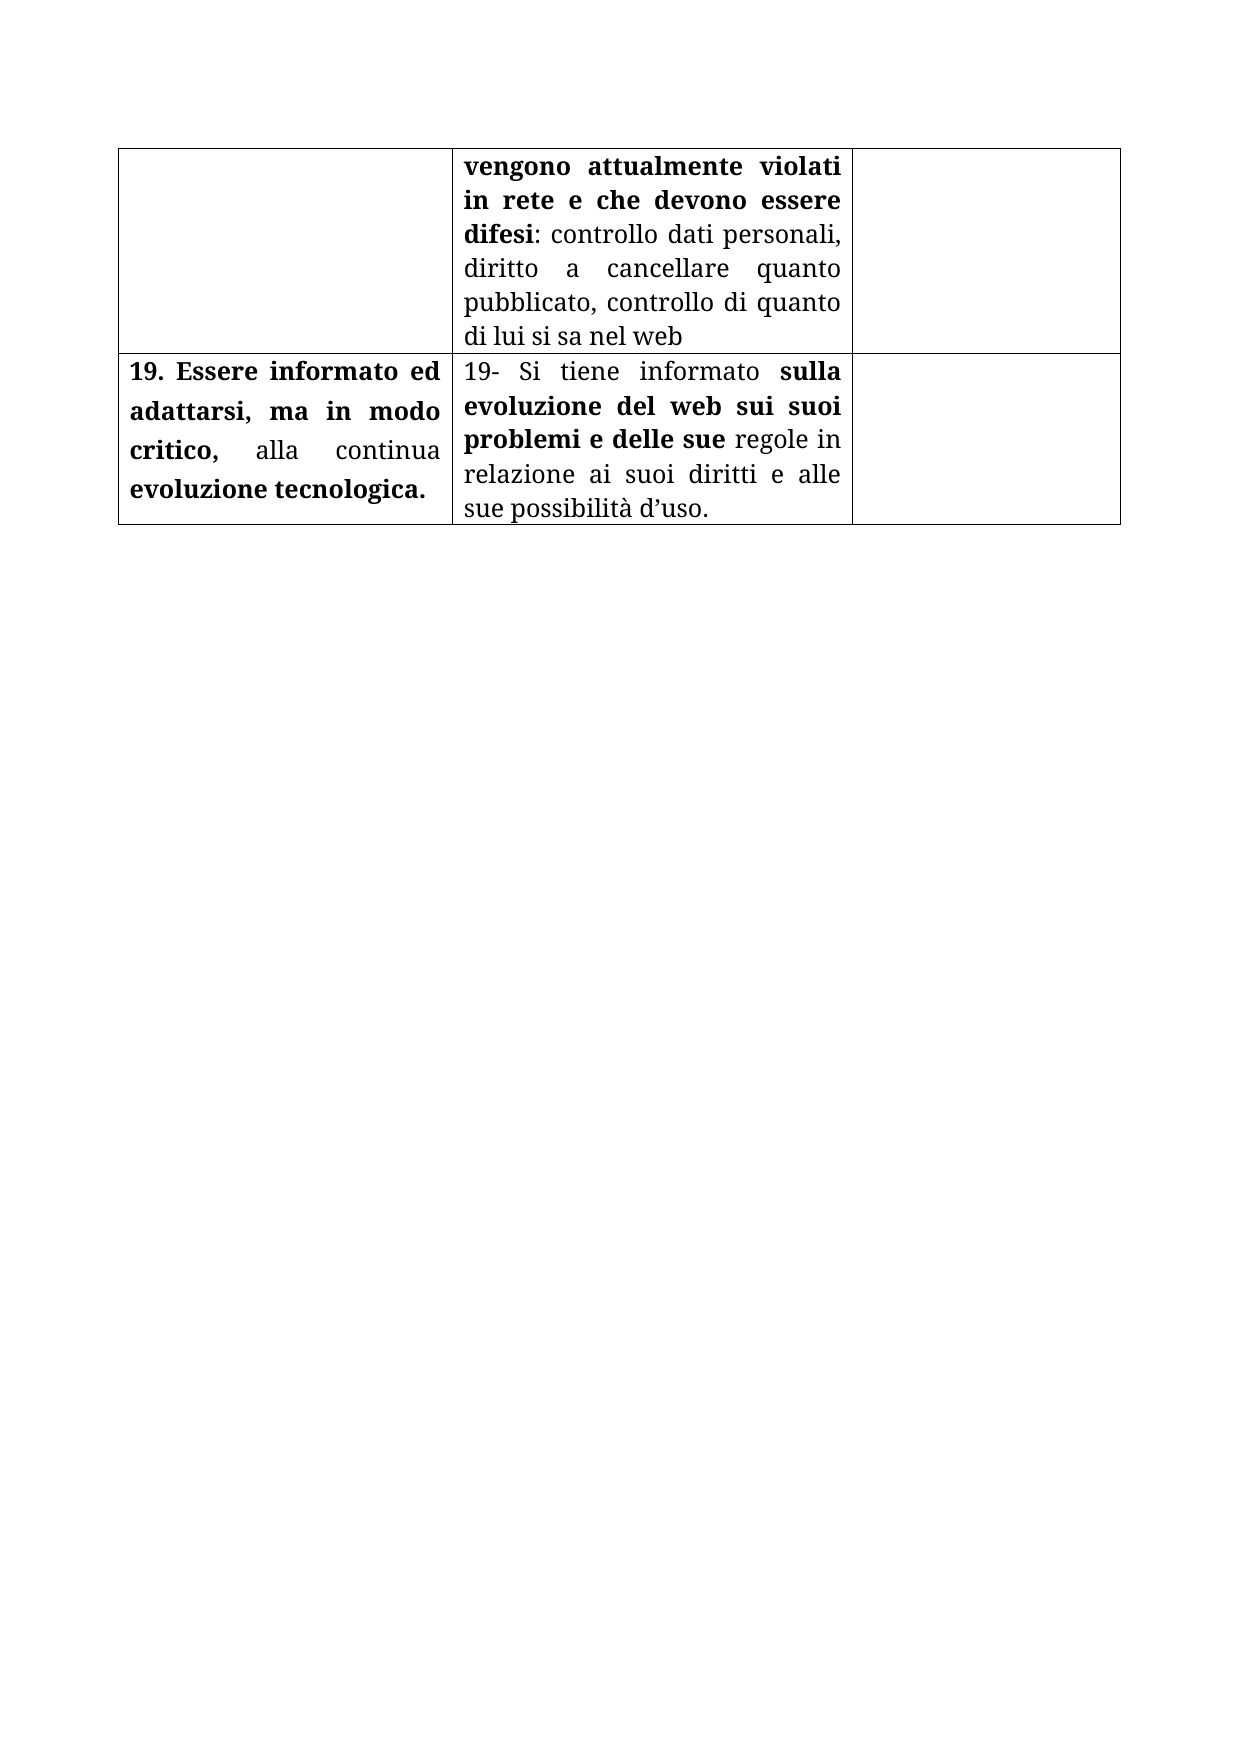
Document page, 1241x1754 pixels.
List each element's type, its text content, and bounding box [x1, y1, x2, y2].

table_cell vengono attualmente violati in rete e che devono essere difesi: controllo dati personali, diritto a cancellare quanto pubblicato, controllo di quanto di lui si sa nel web [453, 149, 852, 353]
table_cell 19- Si tiene informato sulla evoluzione del web sui suoi problemi e delle sue regole in relazione ai suoi diritti e alle sue possibilità d’uso. [453, 354, 852, 524]
table_cell 19. Essere informato ed adattarsi, ma in modo critico, alla continua evoluzione tecnologica. [119, 354, 452, 524]
table_cell [119, 149, 452, 353]
table_cell [853, 354, 1120, 524]
table_cell [853, 149, 1120, 353]
